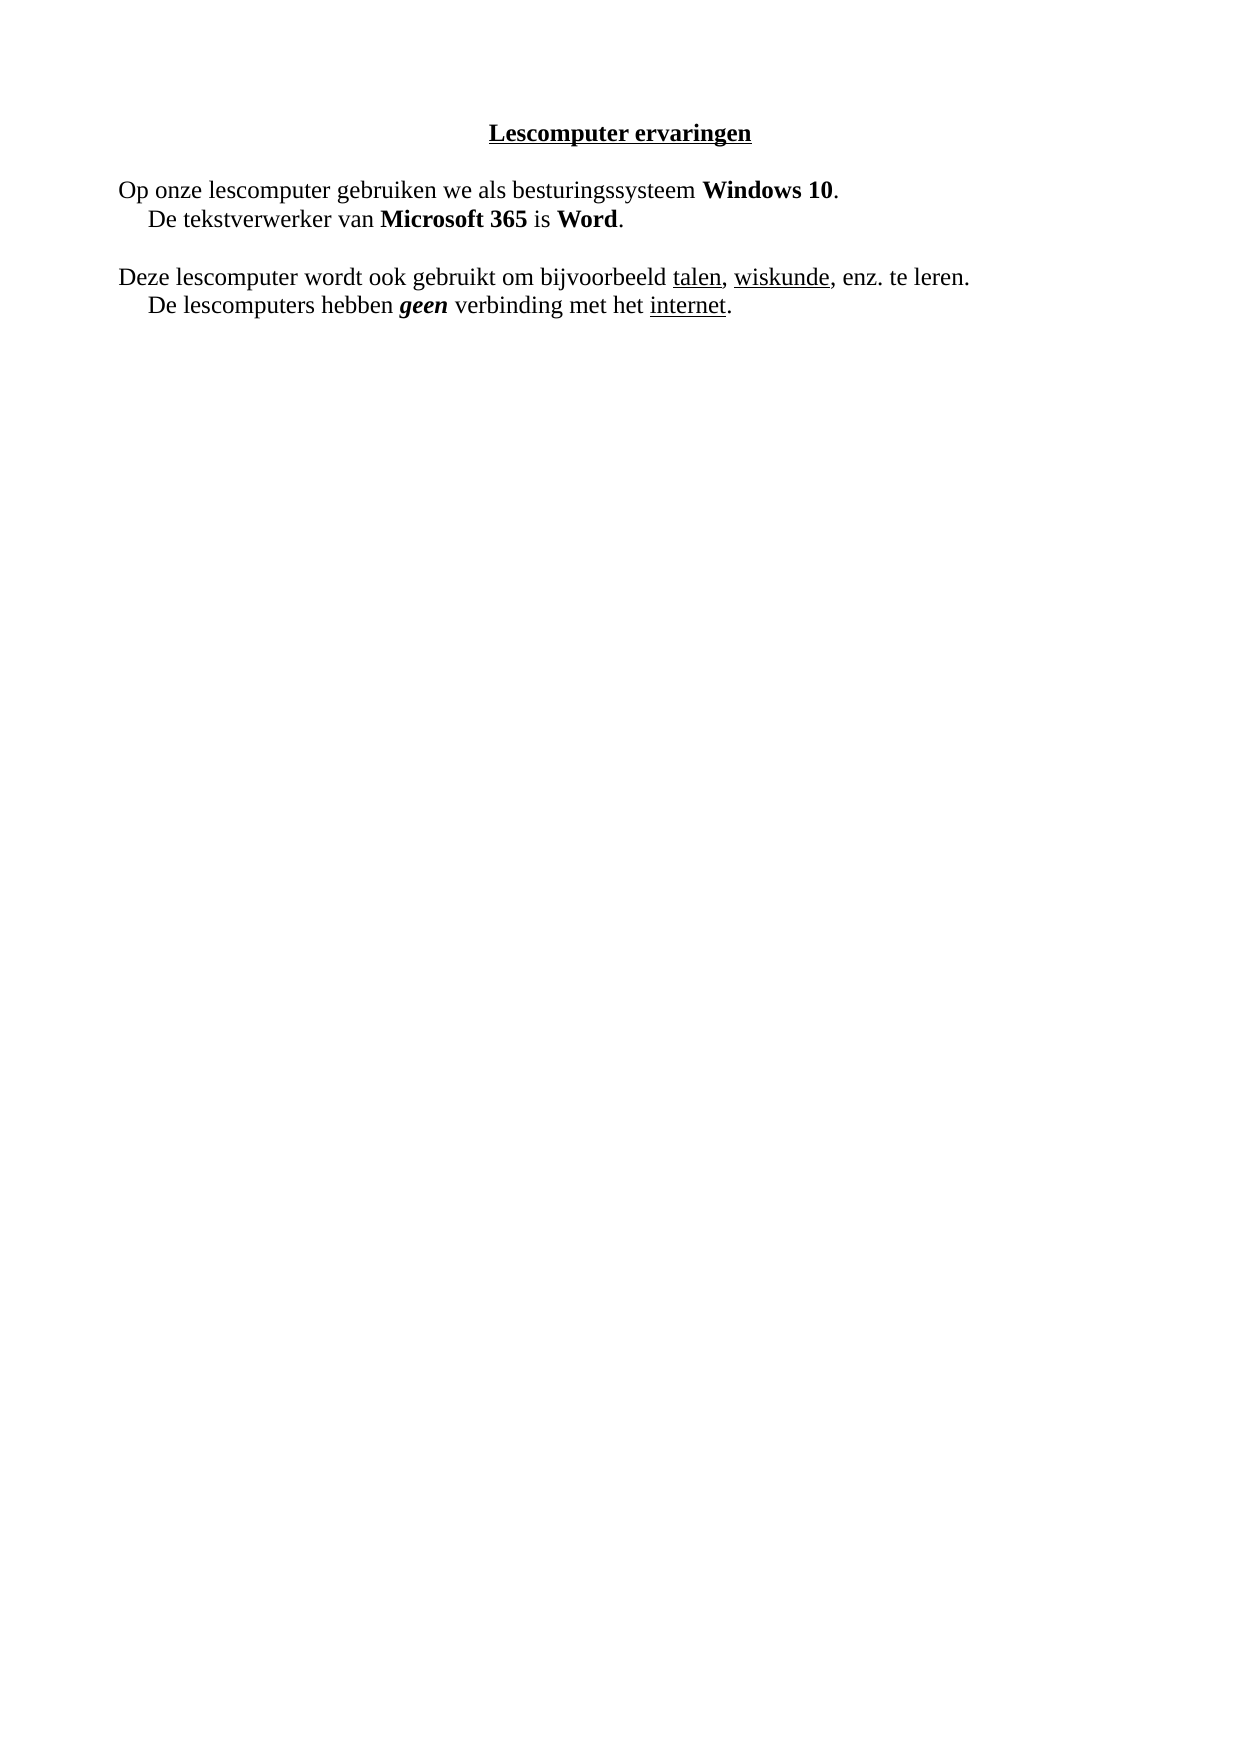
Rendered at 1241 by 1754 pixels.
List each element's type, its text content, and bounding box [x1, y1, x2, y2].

text Op onze lescomputer gebruiken we als besturingssysteem Windows 10. [118, 176, 1122, 204]
text Deze lescomputer wordt ook gebruikt om bijvoorbeeld talen, wiskunde, enz. te leren. [118, 262, 1122, 291]
text De lescomputers hebben geen verbinding met het internet. [148, 291, 1122, 319]
text De tekstverwerker van Microsoft 365 is Word. [148, 204, 1122, 233]
text Lescomputer ervaringen [118, 118, 1122, 147]
